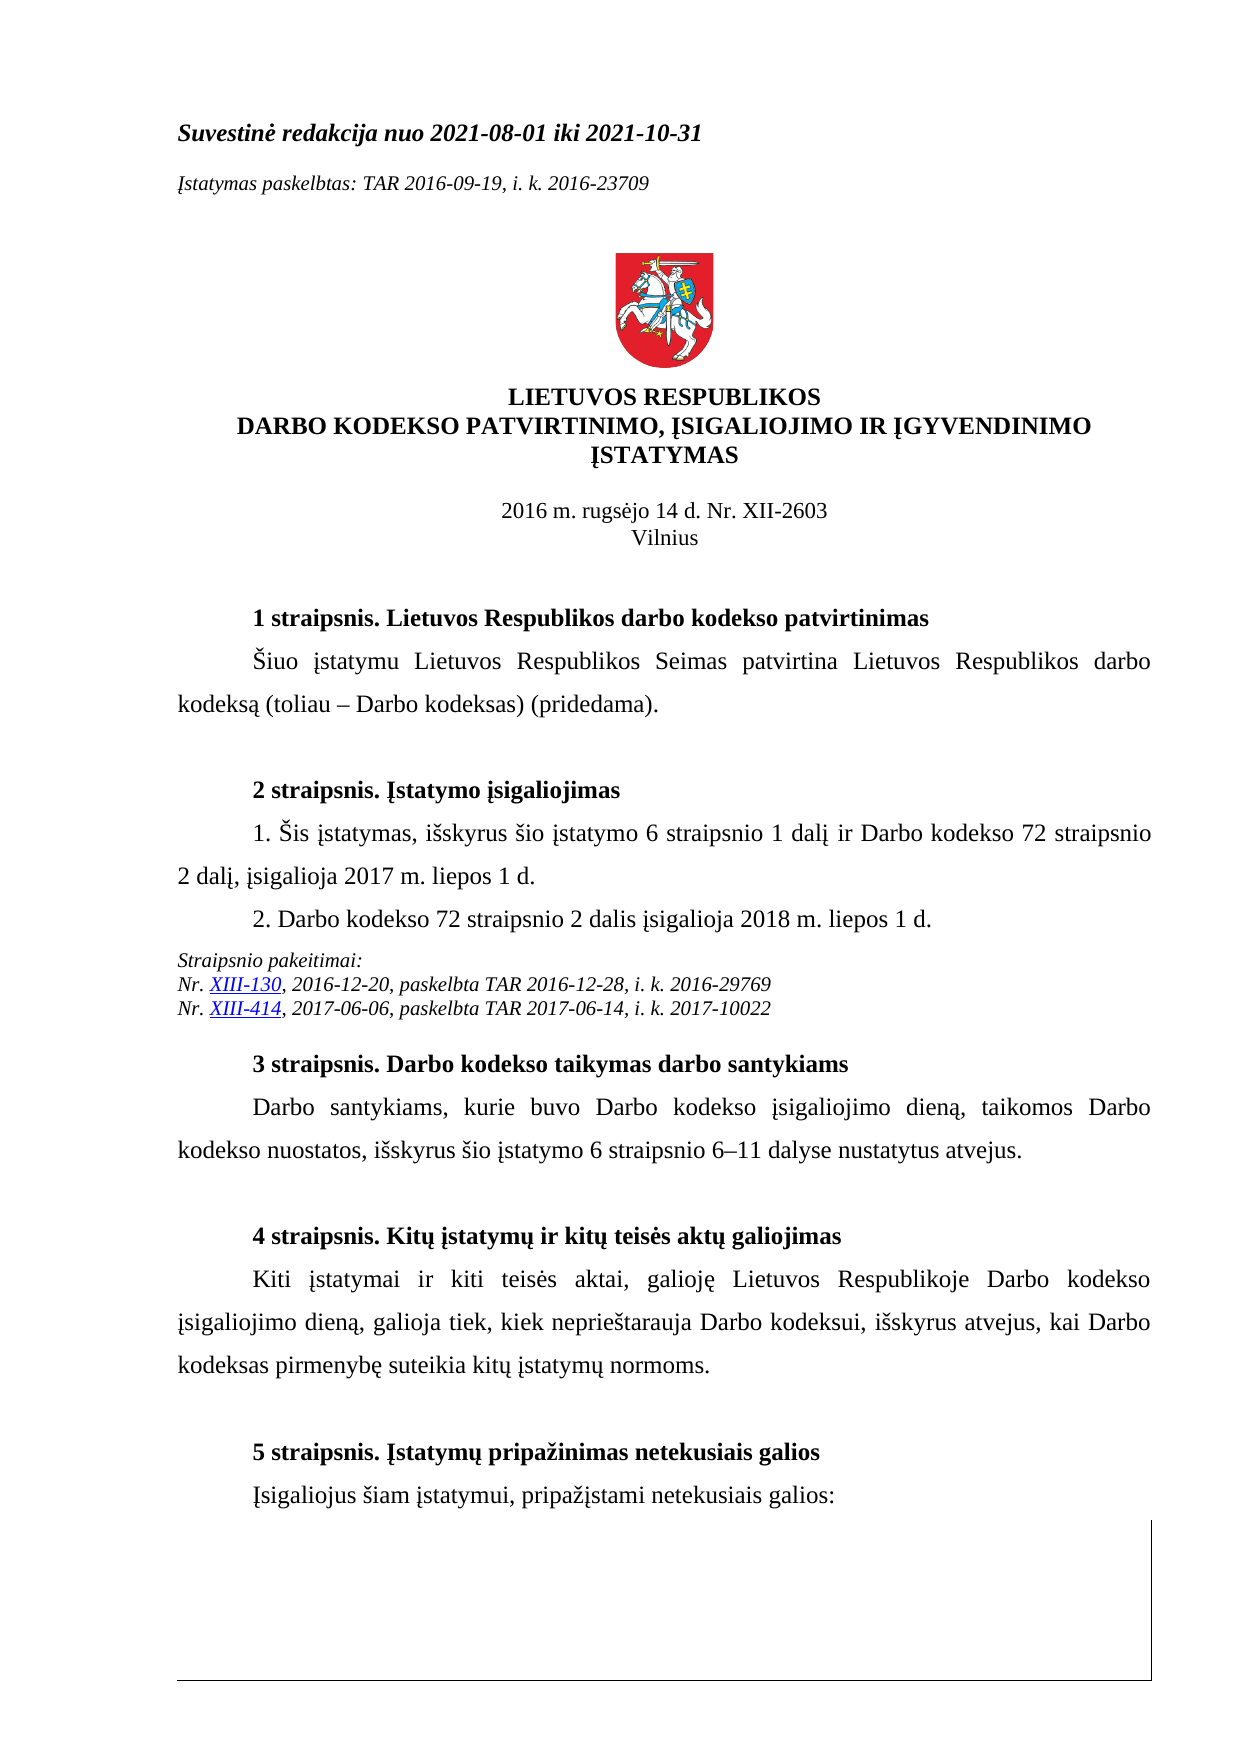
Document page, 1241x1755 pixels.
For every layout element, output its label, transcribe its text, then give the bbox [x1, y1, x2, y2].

text Vilnius [177, 524, 1152, 550]
text 2. Darbo kodekso 72 straipsnio 2 dalis įsigalioja 2018 m. liepos 1 d. [177, 904, 1152, 933]
text 1 straipsnis. Lietuvos Respublikos darbo kodekso patvirtinimas [177, 603, 1152, 631]
text 2 straipsnis. Įstatymo įsigaliojimas [177, 775, 1152, 804]
text Šiuo įstatymu Lietuvos Respublikos Seimas patvirtina Lietuvos Respublikos darbo kodeksą (toliau – Darbo kodeksas) (pridedama). [177, 646, 1152, 718]
text Nr. XIII-414, 2017-06-06, paskelbta TAR 2017-06-14, i. k. 2017-10022 [177, 996, 1152, 1020]
text Straipsnio pakeitimai: [177, 948, 1152, 972]
text 3 straipsnis. Darbo kodekso taikymas darbo santykiams [177, 1049, 1152, 1077]
text Darbo santykiams, kurie buvo Darbo kodekso įsigaliojimo dieną, taikomos Darbo kodekso nuostatos, išskyrus šio įstatymo 6 straipsnio 6–11 dalyse nustatytus atvejus. [177, 1092, 1152, 1164]
text 1. Šis įstatymas, išskyrus šio įstatymo 6 straipsnio 1 dalį ir Darbo kodekso 72 straipsnio 2 dalį, įsigalioja 2017 m. liepos 1 d. [177, 818, 1152, 890]
text 5 straipsnis. Įstatymų pripažinimas netekusiais galios [177, 1437, 1152, 1466]
text Kiti įstatymai ir kiti teisės aktai, galioję Lietuvos Respublikoje Darbo kodekso įsigaliojimo dieną, galioja tiek, kiek neprieštarauja Darbo kodeksui, išskyrus atvejus, kai Darbo kodeksas pirmenybę suteikia kitų įstatymų normoms. [177, 1264, 1152, 1379]
text Įsigaliojus šiam įstatymui, pripažįstami netekusiais galios: [177, 1480, 1152, 1509]
text 4 straipsnis. Kitų įstatymų ir kitų teisės aktų galiojimas [177, 1221, 1152, 1250]
text DARBO KODEKSO PATVIRTINIMO, ĮSIGALIOJIMO IR ĮGYVENDINIMO [177, 411, 1152, 440]
text Suvestinė redakcija nuo 2021-08-01 iki 2021-10-31 [177, 118, 1152, 147]
text Įstatymas paskelbtas: TAR 2016-09-19, i. k. 2016-23709 [177, 171, 1152, 195]
text ĮSTATYMAS [177, 440, 1152, 468]
text Nr. XIII-130, 2016-12-20, paskelbta TAR 2016-12-28, i. k. 2016-29769 [177, 972, 1152, 996]
text 2016 m. rugsėjo 14 d. Nr. XII-2603 [177, 497, 1152, 524]
text LIETUVOS RESPUBLIKOS [177, 382, 1152, 411]
